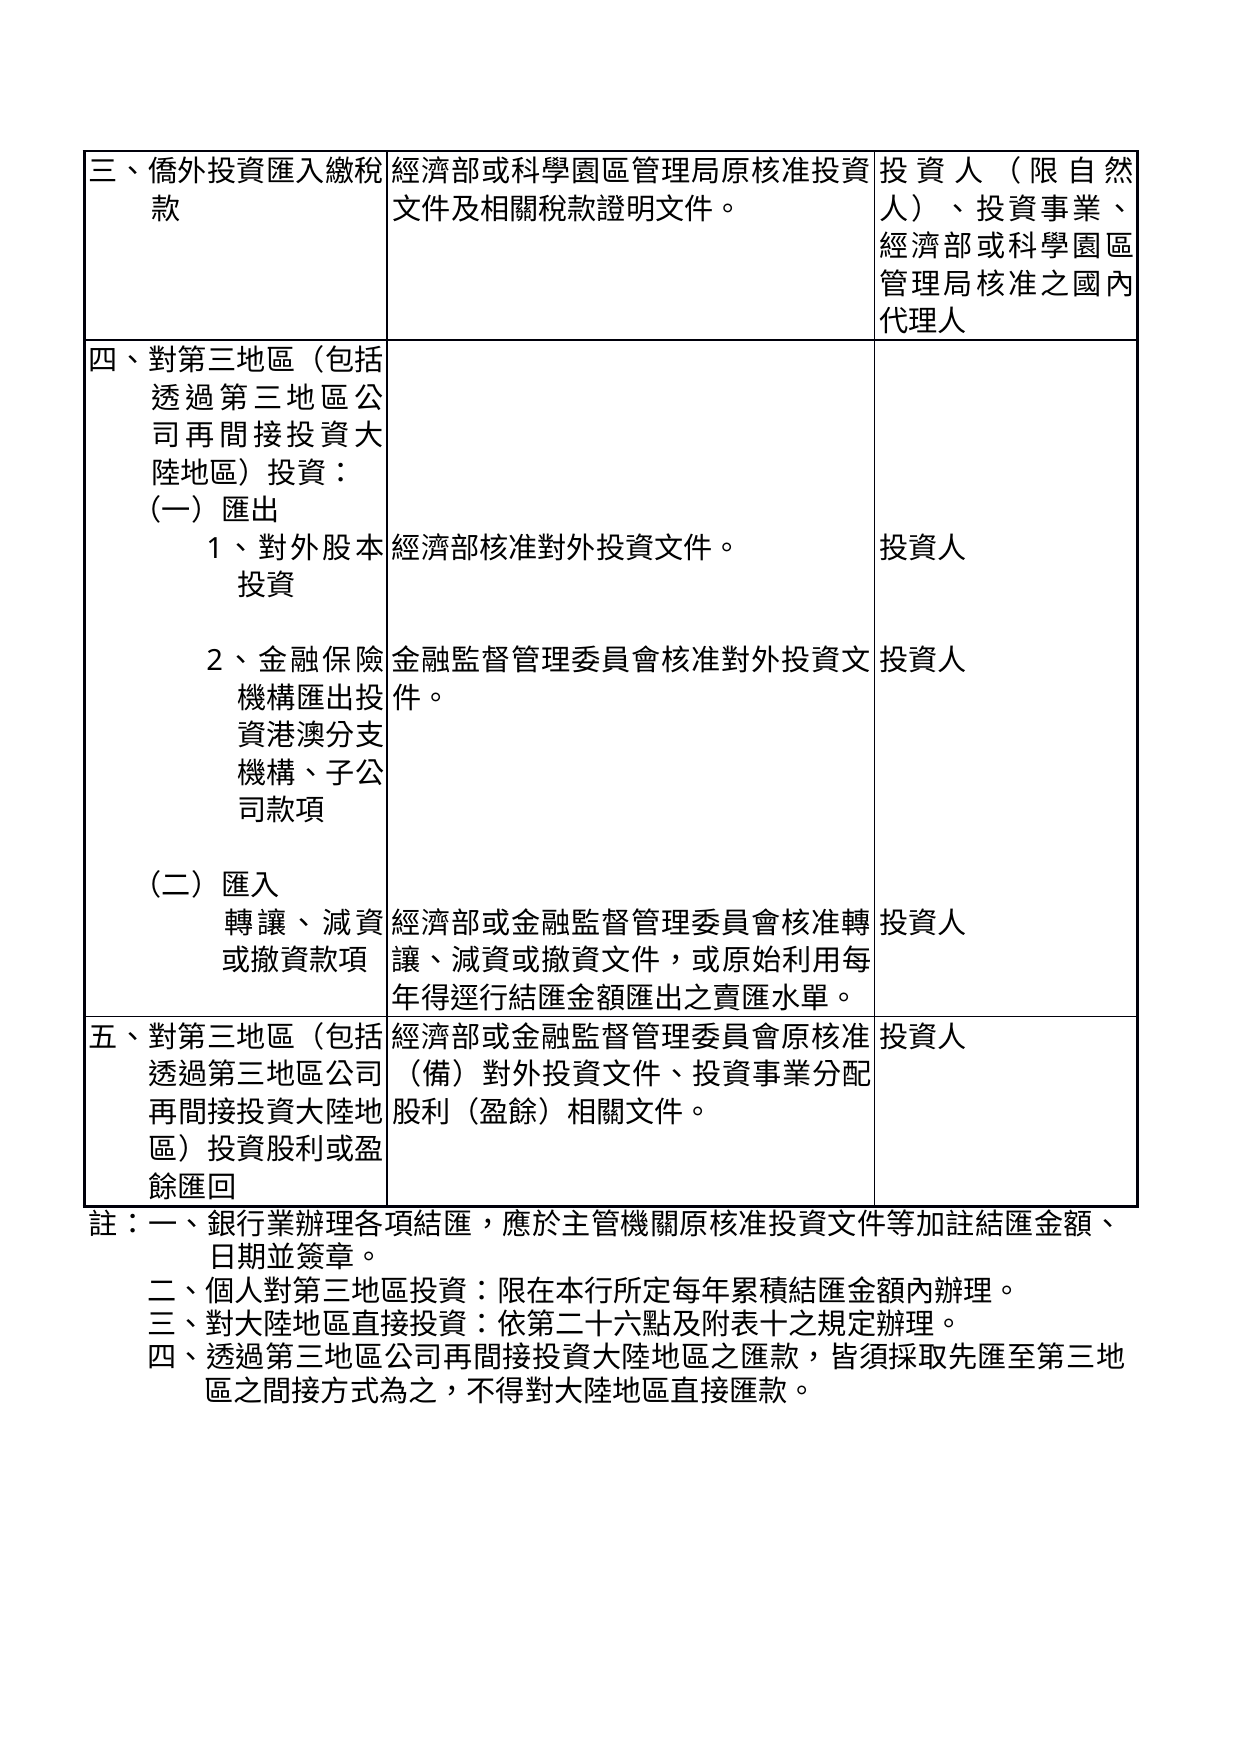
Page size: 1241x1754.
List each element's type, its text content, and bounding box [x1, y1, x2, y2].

text 註：一、銀行業辦理各項結匯，應於主管機關原核准投資文件等加註結匯金額、日期並簽章。 [89, 1208, 1126, 1274]
table_cell 經濟部或金融監督管理委員會原核准（備）對外投資文件、投資事業分配股利（盈餘）相關文件。 [388, 1017, 874, 1205]
text 二、個人對第三地區投資：限在本行所定每年累積結匯金額內辦理。 [147, 1274, 1126, 1308]
table_cell 經濟部或科學園區管理局原核准投資文件及相關稅款證明文件。 [388, 152, 874, 339]
table_cell 四、對第三地區（包括透過第三地區公司再間接投資大陸地區）投資： 匯出 1、對外股本投資 2、金融保險機構匯出投資港澳分支機構、子公司款項 匯入 轉讓、減資或撤資款項 [86, 341, 386, 1016]
table_cell 經濟部核准對外投資文件。 金融監督管理委員會核准對外投資文件。 經濟部或金融監督管理委員會核准轉讓、減資或撤資文件，或原始利用每年得逕行結匯金額匯出之賣匯水單。 [388, 341, 874, 1016]
table_cell 投資人 [875, 1017, 1136, 1205]
text 四、透過第三地區公司再間接投資大陸地區之匯款，皆須採取先匯至第三地區之間接方式為之，不得對大陸地區直接匯款。 [147, 1341, 1126, 1408]
table_cell 三、僑外投資匯入繳稅款 [86, 152, 386, 339]
table_cell 投資人（限自然人）、投資事業、經濟部或科學園區管理局核准之國內代理人 [875, 152, 1136, 339]
table_cell 五、對第三地區（包括透過第三地區公司再間接投資大陸地區）投資股利或盈餘匯回 [86, 1017, 386, 1205]
text 三、對大陸地區直接投資：依第二十六點及附表十之規定辦理。 [147, 1308, 1126, 1341]
table_cell 投資人 投資人 投資人 [875, 341, 1136, 1016]
